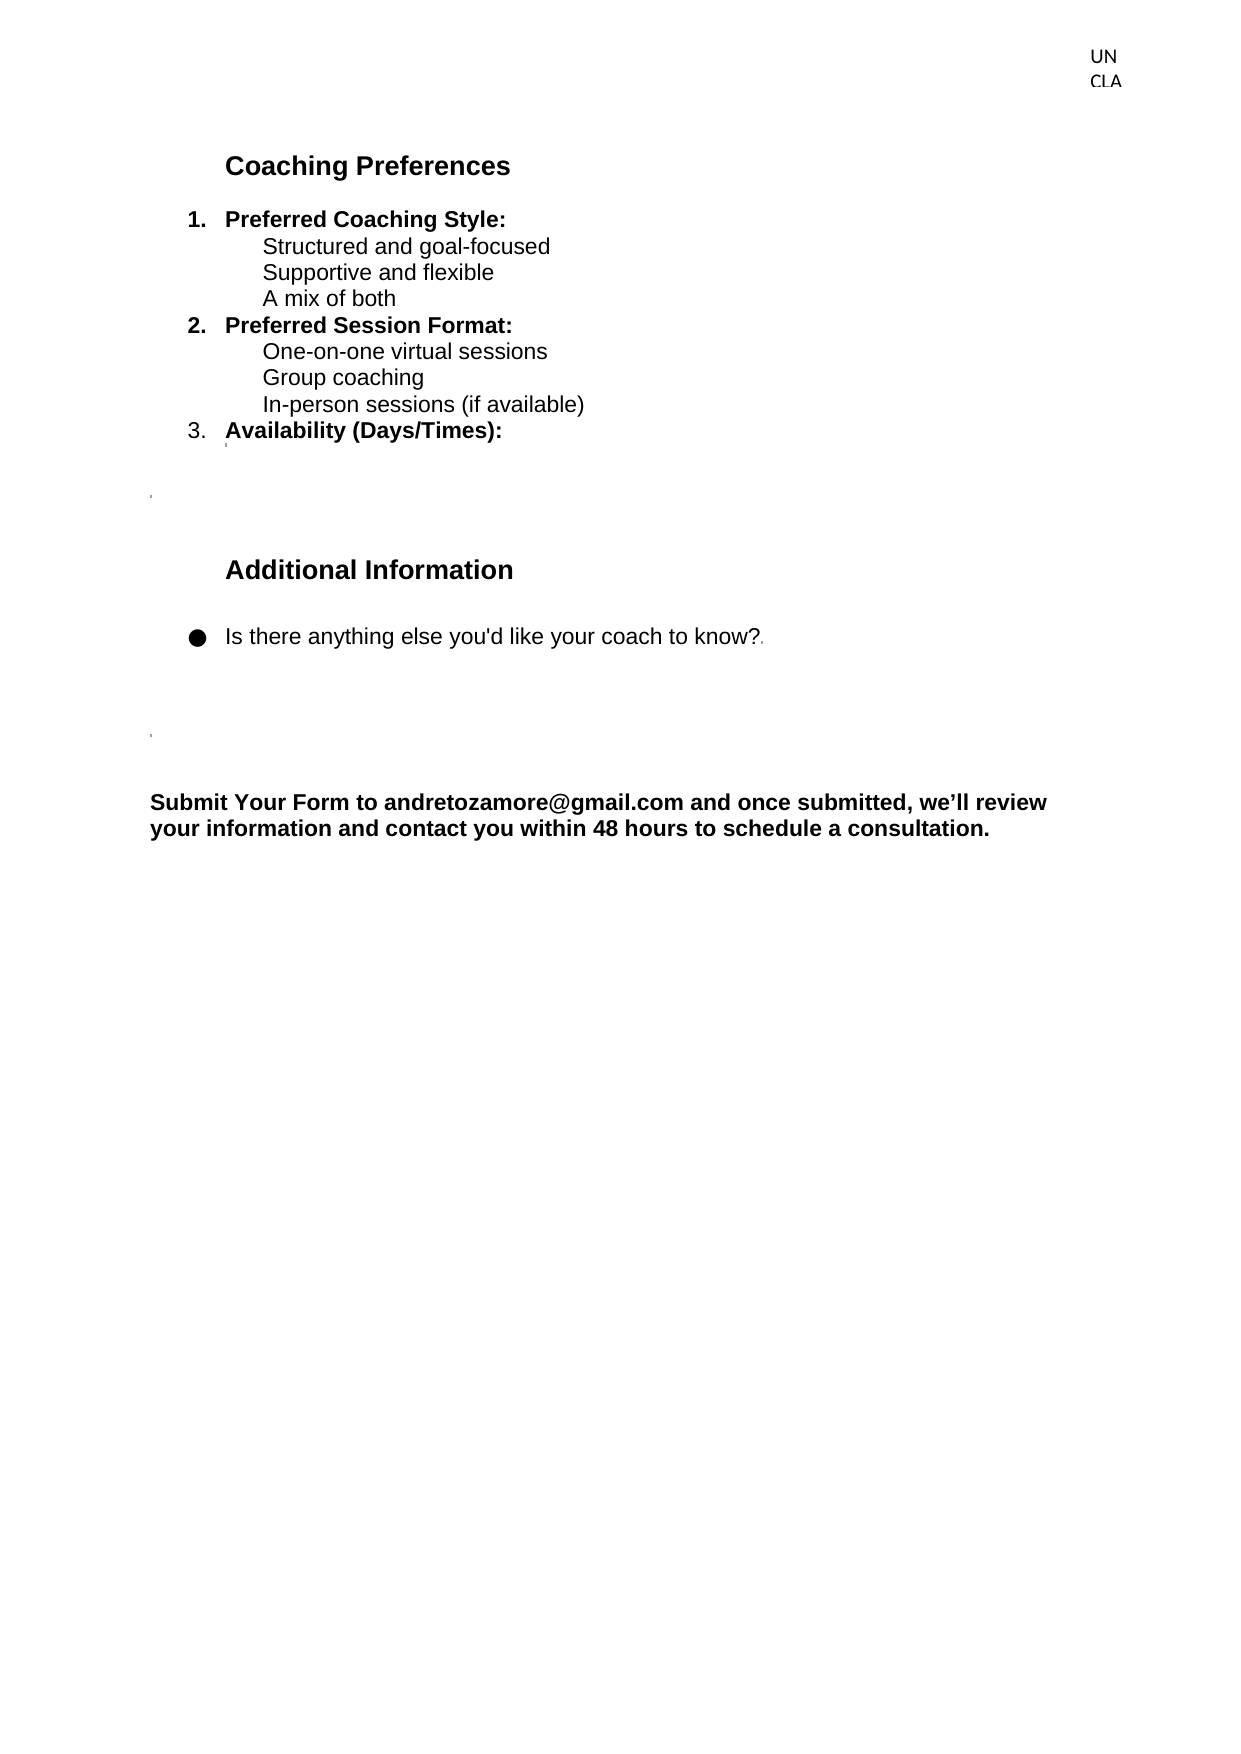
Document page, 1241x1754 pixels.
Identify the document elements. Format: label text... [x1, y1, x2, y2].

list A mix of both [262, 285, 1090, 312]
list Structured and goal-focused [262, 233, 1090, 259]
subtitle Additional Information [150, 554, 1090, 585]
subtitle Coaching Preferences [150, 150, 1090, 181]
text Submit Your Form to andretozamore@gmail.com and once submitted, we’ll review your information and contact you within 48 hours to schedule a consultation. [150, 789, 1090, 842]
list Preferred Session Format: [187, 312, 1090, 338]
list One-on-one virtual sessions [262, 338, 1090, 364]
list Group coaching [262, 364, 1090, 391]
list Availability (Days/Times): [187, 417, 1090, 470]
list Supportive and flexible [262, 259, 1090, 285]
list Is there anything else you'd like your coach to know? [187, 610, 1090, 657]
list In-person sessions (if available) [262, 391, 1090, 417]
list Preferred Coaching Style: [187, 206, 1090, 233]
